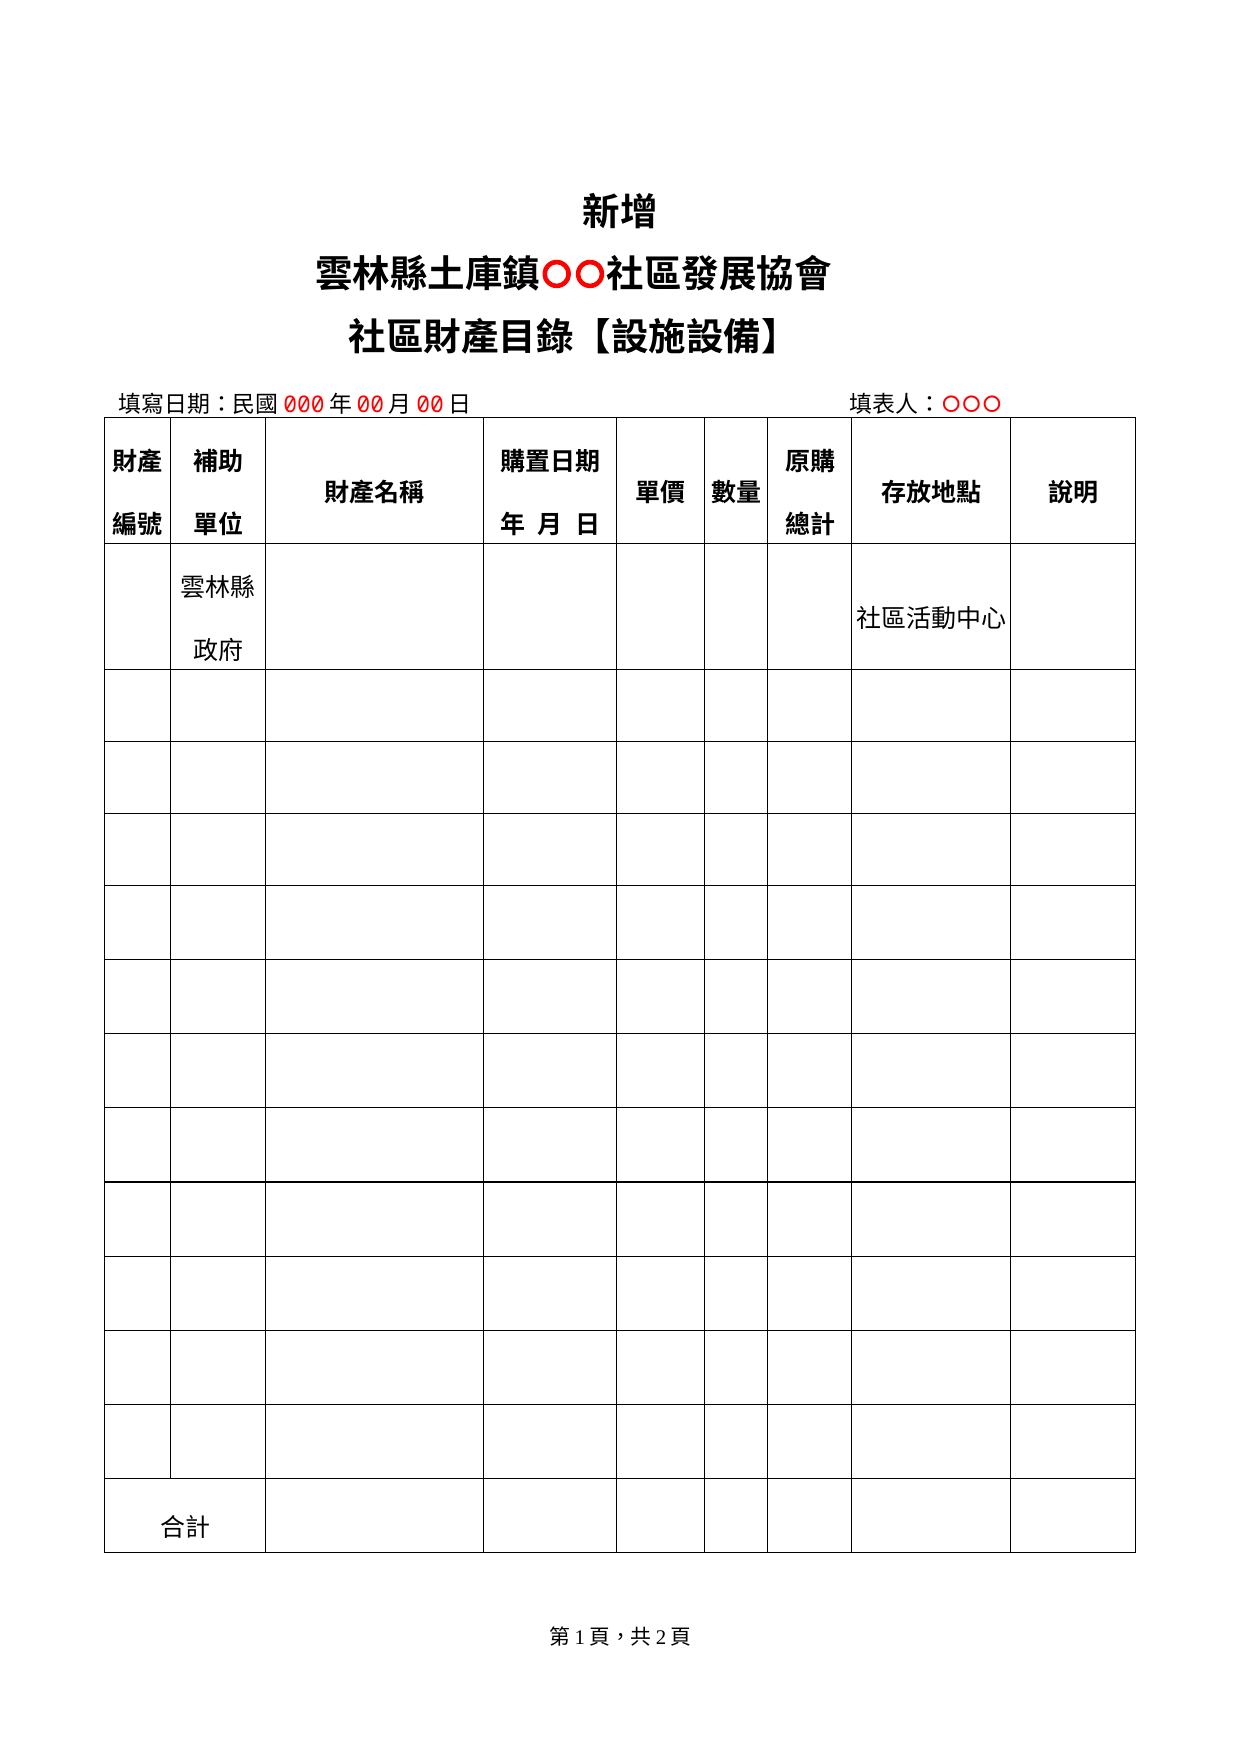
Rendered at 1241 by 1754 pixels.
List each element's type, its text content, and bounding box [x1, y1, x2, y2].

table_cell [768, 814, 851, 885]
table_cell [705, 670, 767, 741]
table_cell [705, 742, 767, 813]
table_cell [768, 1257, 851, 1330]
table_cell [705, 1034, 767, 1107]
table_cell [105, 1183, 170, 1256]
table_cell [171, 1034, 265, 1107]
table_cell [852, 886, 1010, 959]
table_cell [266, 1034, 483, 1107]
table_cell [705, 1108, 767, 1181]
table_cell [484, 1479, 616, 1552]
table_cell [171, 1183, 265, 1256]
table_cell [768, 1405, 851, 1478]
table_cell [1011, 1405, 1135, 1478]
table_cell [105, 886, 170, 959]
table_cell [484, 1331, 616, 1404]
table_cell [1011, 1034, 1135, 1107]
table_cell [1011, 1257, 1135, 1330]
table_cell [266, 1405, 483, 1478]
table_cell [266, 544, 483, 669]
table_cell [266, 814, 483, 885]
table_cell [852, 960, 1010, 1033]
table_cell [705, 960, 767, 1033]
table_header 購置日期 年 月 日 [484, 418, 616, 543]
table_cell [617, 886, 704, 959]
table_cell [171, 1405, 265, 1478]
table_cell [266, 1479, 483, 1552]
table_header 補助 單位 [171, 418, 265, 543]
table_cell [852, 1257, 1010, 1330]
table_cell [852, 670, 1010, 741]
table_cell [1011, 1183, 1135, 1256]
table_cell [105, 960, 170, 1033]
table_cell [617, 1331, 704, 1404]
table_cell [1011, 960, 1135, 1033]
table_cell [1011, 742, 1135, 813]
table_cell [1011, 544, 1135, 669]
table_cell [1011, 1108, 1135, 1181]
table_cell [171, 1108, 265, 1181]
table_cell [484, 544, 616, 669]
table_cell [484, 670, 616, 741]
table_cell [768, 1108, 851, 1181]
table_cell [1011, 1331, 1135, 1404]
table_cell 合計 [105, 1479, 265, 1552]
table_cell [617, 960, 704, 1033]
table_cell [617, 670, 704, 741]
table_header 原購 總計 [768, 418, 851, 543]
table_cell [484, 1108, 616, 1181]
table_cell [617, 1034, 704, 1107]
table_cell [266, 1108, 483, 1181]
table_cell [852, 1331, 1010, 1404]
table_cell [852, 742, 1010, 813]
table_header 單價 [617, 418, 704, 543]
table_cell [617, 814, 704, 885]
table_cell [617, 1257, 704, 1330]
table_cell [1011, 670, 1135, 741]
table_cell [768, 742, 851, 813]
table_cell [484, 886, 616, 959]
table_cell [852, 1183, 1010, 1256]
table_cell [266, 960, 483, 1033]
table_cell 雲林縣政府 [171, 544, 265, 669]
table_cell [171, 960, 265, 1033]
table_cell [171, 1331, 265, 1404]
table_cell [768, 1331, 851, 1404]
table_cell [105, 742, 170, 813]
table_cell [705, 1183, 767, 1256]
table_cell [266, 1183, 483, 1256]
table_cell [852, 1034, 1010, 1107]
table_cell [705, 1479, 767, 1552]
table_cell [171, 886, 265, 959]
table_cell [852, 1405, 1010, 1478]
table_cell [617, 1405, 704, 1478]
table_cell [768, 960, 851, 1033]
table_cell [1011, 886, 1135, 959]
table_cell [266, 742, 483, 813]
table_cell [105, 1034, 170, 1107]
table_header 存放地點 [852, 418, 1010, 543]
table_cell [484, 814, 616, 885]
table_cell [705, 814, 767, 885]
table_cell [266, 886, 483, 959]
text 新增 [118, 104, 1122, 229]
table_cell [617, 544, 704, 669]
text 填寫日期：民國000年00月00日 填表人： [118, 354, 1122, 417]
table_cell [705, 886, 767, 959]
table_cell [105, 1405, 170, 1478]
table_cell [705, 1405, 767, 1478]
table_cell [617, 1183, 704, 1256]
table_cell [768, 1034, 851, 1107]
table_cell [484, 1257, 616, 1330]
table_cell [617, 1479, 704, 1552]
table_header 財產名稱 [266, 418, 483, 543]
table_cell [105, 1108, 170, 1181]
text 雲林縣土庫鎮社區發展協會 [118, 229, 1122, 292]
table_header 財產編號 [105, 418, 170, 543]
table_cell [484, 1034, 616, 1107]
table_cell [266, 1257, 483, 1330]
table_cell [105, 1331, 170, 1404]
table_cell [484, 742, 616, 813]
table_cell [105, 670, 170, 741]
table_cell [1011, 1479, 1135, 1552]
table_cell [705, 1331, 767, 1404]
table_cell [768, 544, 851, 669]
text 社區財產目錄【設施設備】 [118, 292, 1122, 354]
table_cell [852, 1479, 1010, 1552]
table_cell [768, 886, 851, 959]
table_cell [266, 670, 483, 741]
table_cell [171, 742, 265, 813]
table_cell [852, 814, 1010, 885]
table_cell [1011, 814, 1135, 885]
table_cell [484, 1405, 616, 1478]
table_cell 社區活動中心 [852, 544, 1010, 669]
table_cell [484, 1183, 616, 1256]
table_header 說明 [1011, 418, 1135, 543]
table_cell [171, 814, 265, 885]
table_cell [171, 1257, 265, 1330]
table_cell [266, 1331, 483, 1404]
table_cell [705, 1257, 767, 1330]
table_cell [768, 1183, 851, 1256]
table_cell [171, 670, 265, 741]
table_cell [617, 1108, 704, 1181]
table_cell [617, 742, 704, 813]
table_cell [105, 544, 170, 669]
table_cell [105, 1257, 170, 1330]
table_cell [484, 960, 616, 1033]
table_cell [105, 814, 170, 885]
table_cell [768, 670, 851, 741]
table_cell [705, 544, 767, 669]
table_cell [852, 1108, 1010, 1181]
table_header 數量 [705, 418, 767, 543]
table_cell [768, 1479, 851, 1552]
